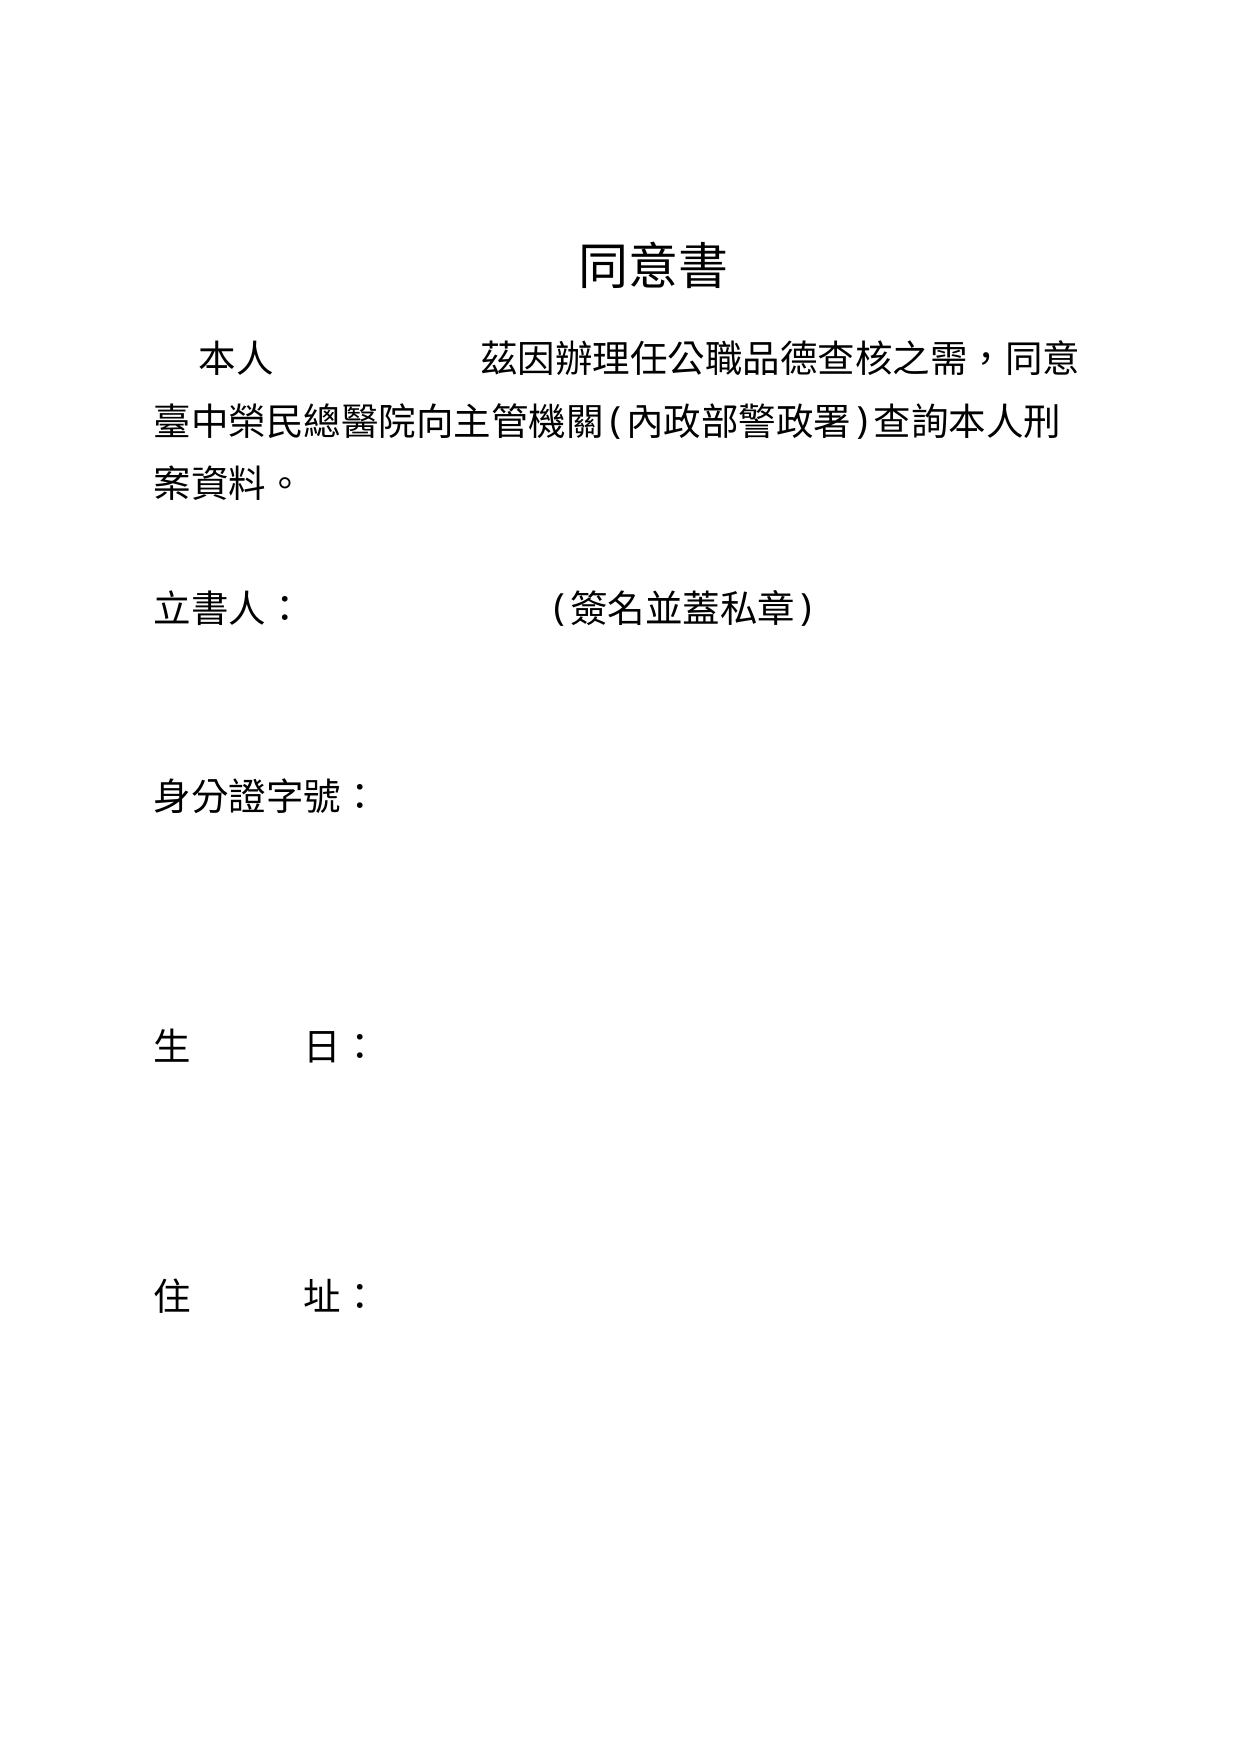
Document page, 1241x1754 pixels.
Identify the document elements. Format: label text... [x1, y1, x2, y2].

text 同意書 [153, 189, 1087, 314]
text 立書人： (簽名並蓋私章) [153, 564, 1087, 627]
text 住 址： [153, 1252, 1087, 1314]
text 生 日： [153, 1002, 1087, 1064]
text 身分證字號： [153, 752, 1087, 814]
text 本人 茲因辦理任公職品德查核之需，同意臺中榮民總醫院向主管機關(內政部警政署)查詢本人刑案資料。 [153, 314, 1087, 502]
